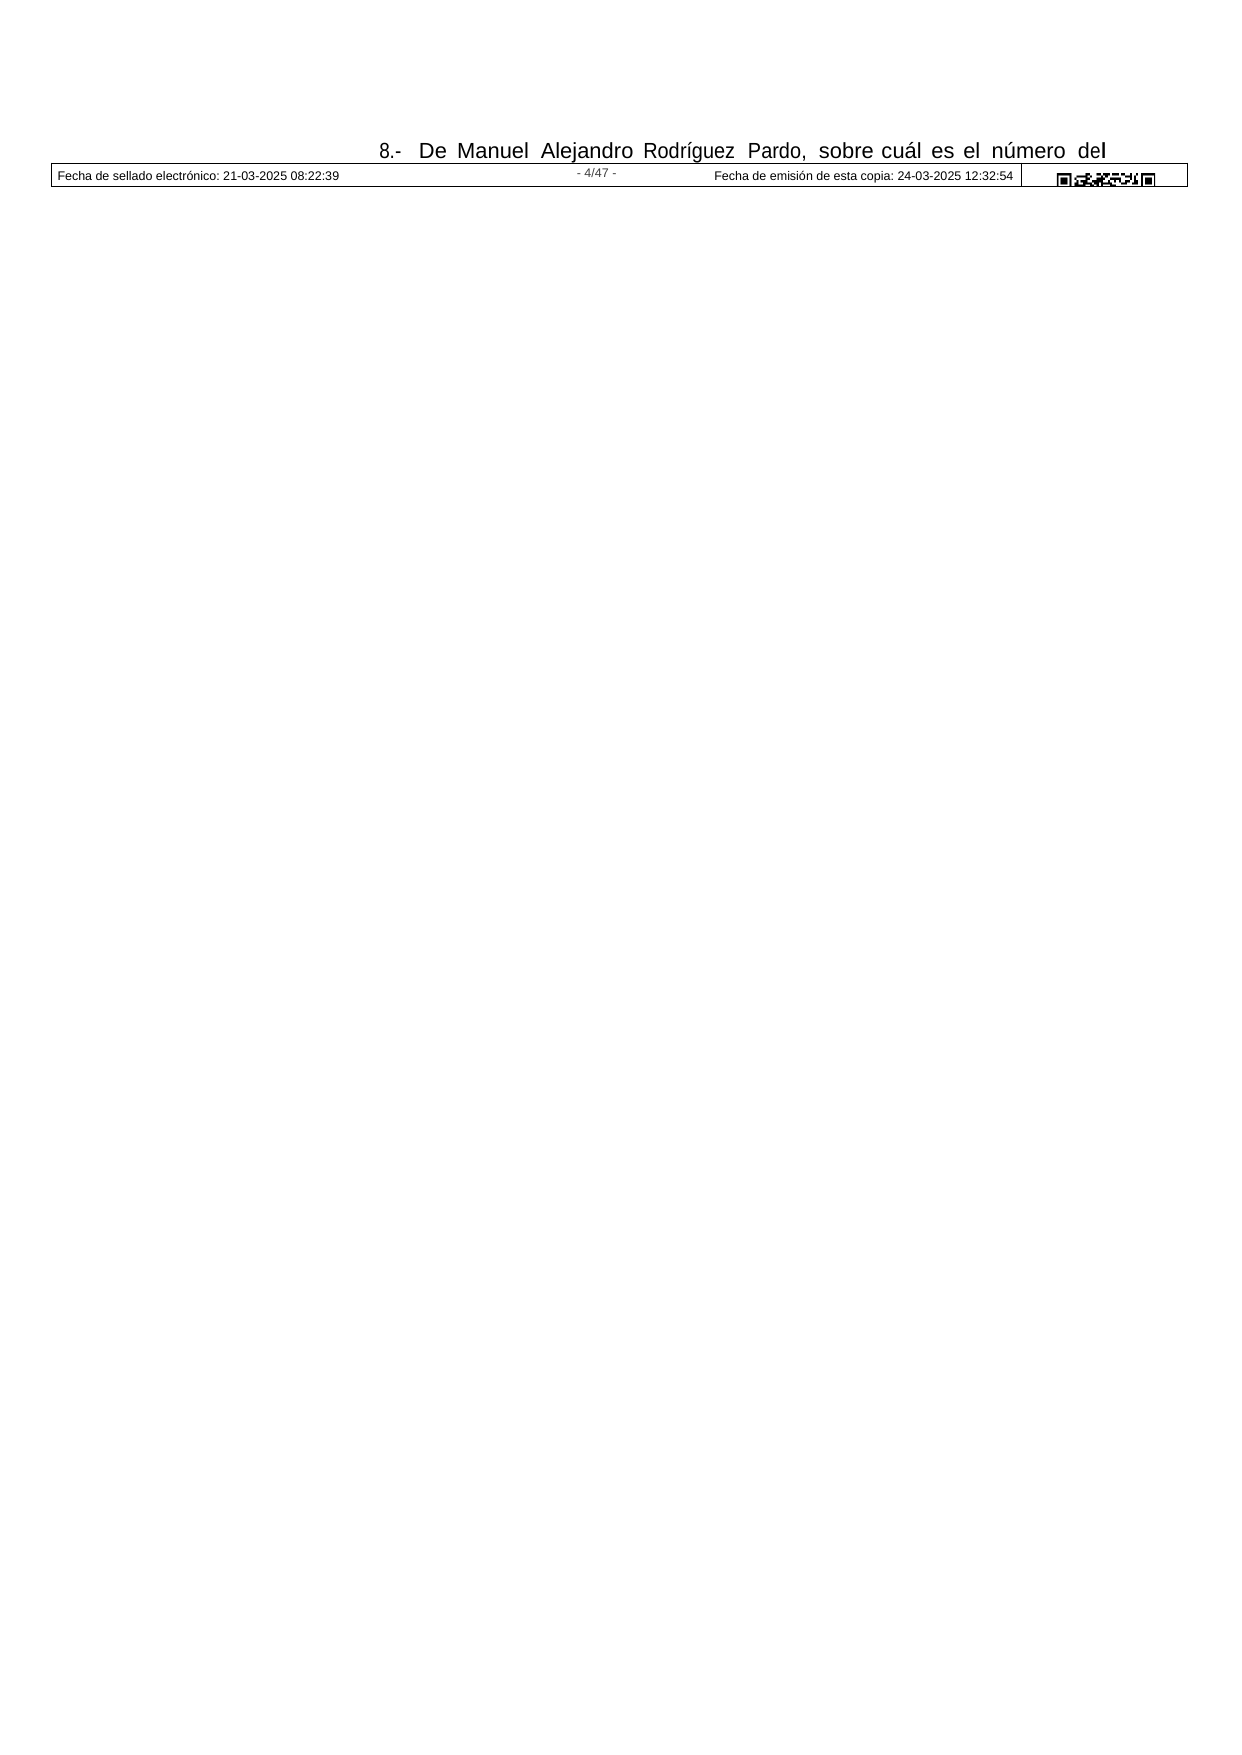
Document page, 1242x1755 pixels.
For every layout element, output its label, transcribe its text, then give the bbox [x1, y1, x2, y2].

table_cell Fecha de sellado electrónico: 21-03-2025 08:22:39 - 4/47 - Fecha de emisión de esta copia: 24-03-2025 12:32:54 [52, 164, 1021, 186]
table_header [1022, 164, 1187, 186]
